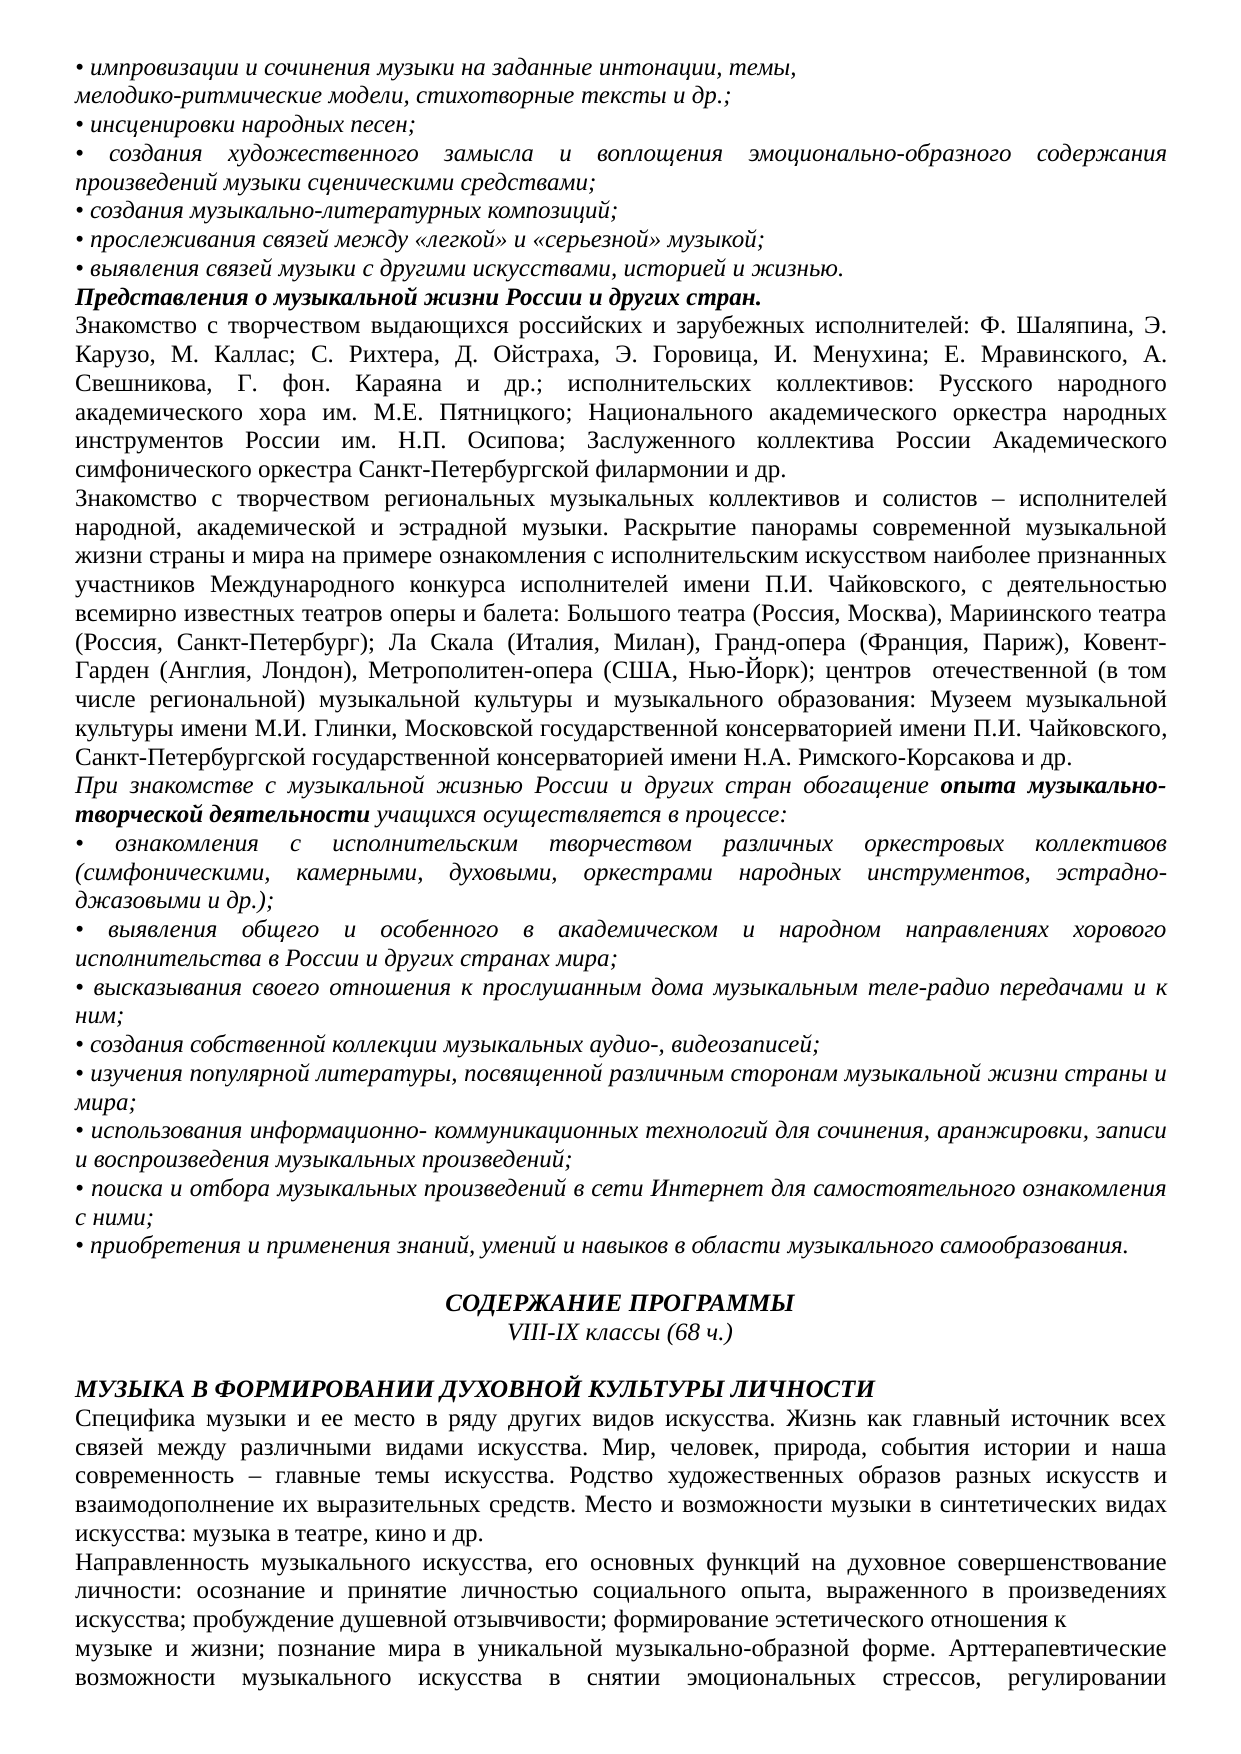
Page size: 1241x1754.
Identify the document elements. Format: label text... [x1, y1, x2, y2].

text мелодико-ритмические модели, стихотворные тексты и др.; [75, 80, 1167, 109]
text Знакомство с творчеством выдающихся российских и зарубежных исполнителей: Ф. Шаляпина, Э. Карузо, М. Каллас; С. Рихтера, Д. Ойстраха, Э. Горовица, И. Менухина; Е. Мравинского, А. Свешникова, Г. фон. Караяна и др.; исполнительских коллективов: Русского народного академического хора им. М.Е. Пятницкого; Национального академического оркестра народных инструментов России им. Н.П. Осипова; Заслуженного коллектива России Академического симфонического оркестра Санкт-Петербургской филармонии и др. [75, 310, 1167, 483]
text • создания художественного замысла и воплощения эмоционально-образного содержания произведений музыки сценическими средствами; [75, 138, 1167, 195]
text Знакомство с творчеством региональных музыкальных коллективов и солистов – исполнителей народной, академической и эстрадной музыки. Раскрытие панорамы современной музыкальной жизни страны и мира на примере ознакомления с исполнительским искусством наиболее признанных участников Международного конкурса исполнителей имени П.И. Чайковского, с деятельностью всемирно известных театров оперы и балета: Большого театра (Россия, Москва), Мариинского театра (Россия, Санкт-Петербург); Ла Скала (Италия, Милан), Гранд-опера (Франция, Париж), Ковент-Гарден (Англия, Лондон), Метрополитен-опера (США, Нью-Йорк); центров отечественной (в том числе региональной) музыкальной культуры и музыкального образования: Музеем музыкальной культуры имени М.И. Глинки, Московской государственной консерваторией имени П.И. Чайковского, Санкт-Петербургской государственной консерваторией имени Н.А. Римского-Корсакова и др. [75, 483, 1167, 770]
text • создания музыкально-литературных композиций; [75, 195, 1167, 224]
text • ознакомления с исполнительским творчеством различных оркестровых коллективов (симфоническими, камерными, духовыми, оркестрами народных инструментов, эстрадно-джазовыми и др.); [75, 828, 1167, 914]
text • создания собственной коллекции музыкальных аудио-, видеозаписей; [75, 1029, 1167, 1058]
text VIII-IX классы (68 ч.) [75, 1317, 1167, 1345]
text • выявления связей музыки с другими искусствами, историей и жизнью. [75, 253, 1167, 282]
text • изучения популярной литературы, посвященной различным сторонам музыкальной жизни страны и мира; [75, 1058, 1167, 1115]
text • прослеживания связей между «легкой» и «серьезной» музыкой; [75, 224, 1167, 253]
text • поиска и отбора музыкальных произведений в сети Интернет для самостоятельного ознакомления с ними; [75, 1173, 1167, 1230]
text СОДЕРЖАНИЕ ПРОГРАММЫ [75, 1288, 1167, 1317]
text • импровизации и сочинения музыки на заданные интонации, темы, [75, 52, 1167, 80]
text • инсценировки народных песен; [75, 109, 1167, 138]
text музыке и жизни; познание мира в уникальной музыкально-образной форме. Арттерапевтические возможности музыкального искусства в снятии эмоциональных стрессов, регулировании [75, 1633, 1167, 1690]
text При знакомстве с музыкальной жизнью России и других стран обогащение опыта музыкально-творческой деятельности учащихся осуществляется в процессе: [75, 770, 1167, 828]
text • приобретения и применения знаний, умений и навыков в области музыкального самообразования. [75, 1230, 1167, 1259]
text МУЗЫКА В ФОРМИРОВАНИИ ДУХОВНОЙ КУЛЬТУРЫ ЛИЧНОСТИ [75, 1374, 1167, 1403]
text Представления о музыкальной жизни России и других стран. [75, 282, 1167, 310]
text • выявления общего и особенного в академическом и народном направлениях хорового исполнительства в России и других странах мира; [75, 914, 1167, 972]
text Специфика музыки и ее место в ряду других видов искусства. Жизнь как главный источник всех связей между различными видами искусства. Мир, человек, природа, события истории и наша современность – главные темы искусства. Родство художественных образов разных искусств и взаимодополнение их выразительных средств. Место и возможности музыки в синтетических видах искусства: музыка в театре, кино и др. [75, 1403, 1167, 1547]
text • высказывания своего отношения к прослушанным дома музыкальным теле-радио передачами и к ним; [75, 972, 1167, 1029]
text • использования информационно- коммуникационных технологий для сочинения, аранжировки, записи и воспроизведения музыкальных произведений; [75, 1115, 1167, 1173]
text Направленность музыкального искусства, его основных функций на духовное совершенствование личности: осознание и принятие личностью социального опыта, выраженного в произведениях искусства; пробуждение душевной отзывчивости; формирование эстетического отношения к [75, 1547, 1167, 1633]
